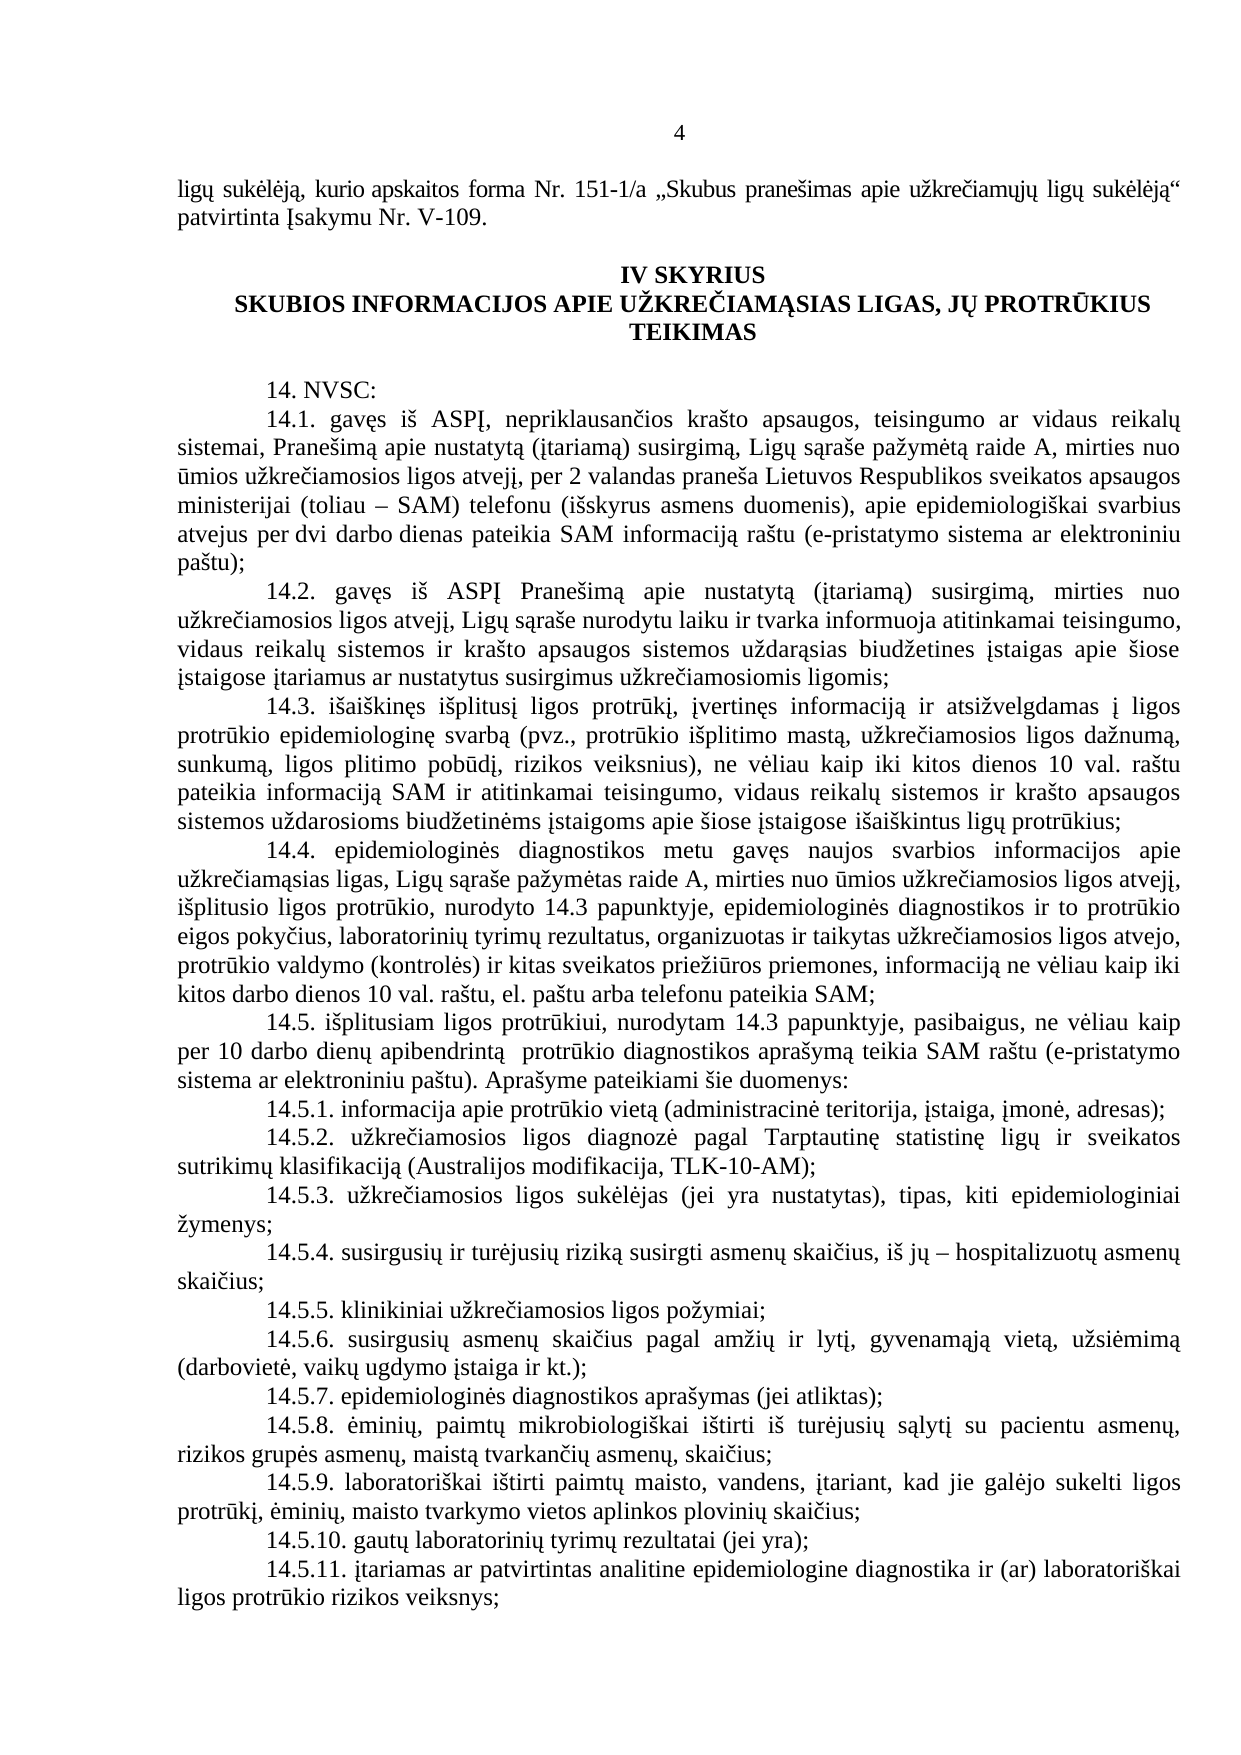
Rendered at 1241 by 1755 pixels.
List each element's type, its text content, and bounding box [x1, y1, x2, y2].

text 14.5.1. informacija apie protrūkio vietą (administracinė teritorija, įstaiga, įmonė, adresas); [177, 1094, 1182, 1122]
text 14.5. išplitusiam ligos protrūkiui, nurodytam 14.3 papunktyje, pasibaigus, ne vėliau kaip per 10 darbo dienų apibendrintą protrūkio diagnostikos aprašymą teikia SAM raštu (e-pristatymo sistema ar elektroniniu paštu). Aprašyme pateikiami šie duomenys: [177, 1007, 1182, 1094]
text SKUBIOS INFORMACIJOS APIE UŽKREČIAMĄSIAS LIGAS, JŲ PROTRŪKIUS TEIKIMAS [177, 289, 1208, 346]
text IV SKYRIUS [177, 260, 1208, 289]
text 14.2. gavęs iš ASPĮ Pranešimą apie nustatytą (įtariamą) susirgimą, mirties nuo užkrečiamosios ligos atvejį, Ligų sąraše nurodytu laiku ir tvarka informuoja atitinkamai teisingumo, vidaus reikalų sistemos ir krašto apsaugos sistemos uždarąsias biudžetines įstaigas apie šiose įstaigose įtariamus ar nustatytus susirgimus užkrečiamosiomis ligomis; [177, 576, 1182, 691]
text 14.3. išaiškinęs išplitusį ligos protrūkį, įvertinęs informaciją ir atsižvelgdamas į ligos protrūkio epidemiologinę svarbą (pvz., protrūkio išplitimo mastą, užkrečiamosios ligos dažnumą, sunkumą, ligos plitimo pobūdį, rizikos veiksnius), ne vėliau kaip iki kitos dienos 10 val. raštu pateikia informaciją SAM ir atitinkamai teisingumo, vidaus reikalų sistemos ir krašto apsaugos sistemos uždarosioms biudžetinėms įstaigoms apie šiose įstaigose išaiškintus ligų protrūkius; [177, 691, 1182, 835]
text ligų sukėlėją, kurio apskaitos forma Nr. 151-1/a „Skubus pranešimas apie užkrečiamųjų ligų sukėlėją“ patvirtinta Įsakymu Nr. V-109. [177, 174, 1182, 231]
text 14.5.6. susirgusių asmenų skaičius pagal amžių ir lytį, gyvenamąją vietą, užsiėmimą (darbovietė, vaikų ugdymo įstaiga ir kt.); [177, 1324, 1182, 1381]
text 14.5.7. epidemiologinės diagnostikos aprašymas (jei atliktas); [177, 1381, 1182, 1410]
text 14.1. gavęs iš ASPĮ, nepriklausančios krašto apsaugos, teisingumo ar vidaus reikalų sistemai, Pranešimą apie nustatytą (įtariamą) susirgimą, Ligų sąraše pažymėtą raide A, mirties nuo ūmios užkrečiamosios ligos atvejį, per 2 valandas praneša Lietuvos Respublikos sveikatos apsaugos ministerijai (toliau – SAM) telefonu (išskyrus asmens duomenis), apie epidemiologiškai svarbius atvejus per dvi darbo dienas pateikia SAM informaciją raštu (e-pristatymo sistema ar elektroniniu paštu); [177, 404, 1182, 576]
text 14.5.2. užkrečiamosios ligos diagnozė pagal Tarptautinę statistinę ligų ir sveikatos sutrikimų klasifikaciją (Australijos modifikacija, TLK-10-AM); [177, 1122, 1182, 1180]
text 14.5.8. ėminių, paimtų mikrobiologiškai ištirti iš turėjusių sąlytį su pacientu asmenų, rizikos grupės asmenų, maistą tvarkančių asmenų, skaičius; [177, 1410, 1182, 1467]
text 14.5.11. įtariamas ar patvirtintas analitine epidemiologine diagnostika ir (ar) laboratoriškai ligos protrūkio rizikos veiksnys; [177, 1554, 1182, 1611]
text 14.5.5. klinikiniai užkrečiamosios ligos požymiai; [177, 1295, 1182, 1324]
text 14.4. epidemiologinės diagnostikos metu gavęs naujos svarbios informacijos apie užkrečiamąsias ligas, Ligų sąraše pažymėtas raide A, mirties nuo ūmios užkrečiamosios ligos atvejį, išplitusio ligos protrūkio, nurodyto 14.3 papunktyje, epidemiologinės diagnostikos ir to protrūkio eigos pokyčius, laboratorinių tyrimų rezultatus, organizuotas ir taikytas užkrečiamosios ligos atvejo, protrūkio valdymo (kontrolės) ir kitas sveikatos priežiūros priemones, informaciją ne vėliau kaip iki kitos darbo dienos 10 val. raštu, el. paštu arba telefonu pateikia SAM; [177, 835, 1182, 1007]
text 14.5.9. laboratoriškai ištirti paimtų maisto, vandens, įtariant, kad jie galėjo sukelti ligos protrūkį, ėminių, maisto tvarkymo vietos aplinkos plovinių skaičius; [177, 1467, 1182, 1525]
text 14.5.3. užkrečiamosios ligos sukėlėjas (jei yra nustatytas), tipas, kiti epidemiologiniai žymenys; [177, 1180, 1182, 1237]
text 14.5.10. gautų laboratorinių tyrimų rezultatai (jei yra); [177, 1525, 1182, 1554]
text 14.5.4. susirgusių ir turėjusių riziką susirgti asmenų skaičius, iš jų – hospitalizuotų asmenų skaičius; [177, 1237, 1182, 1295]
text 14. NVSC: [177, 375, 1182, 404]
